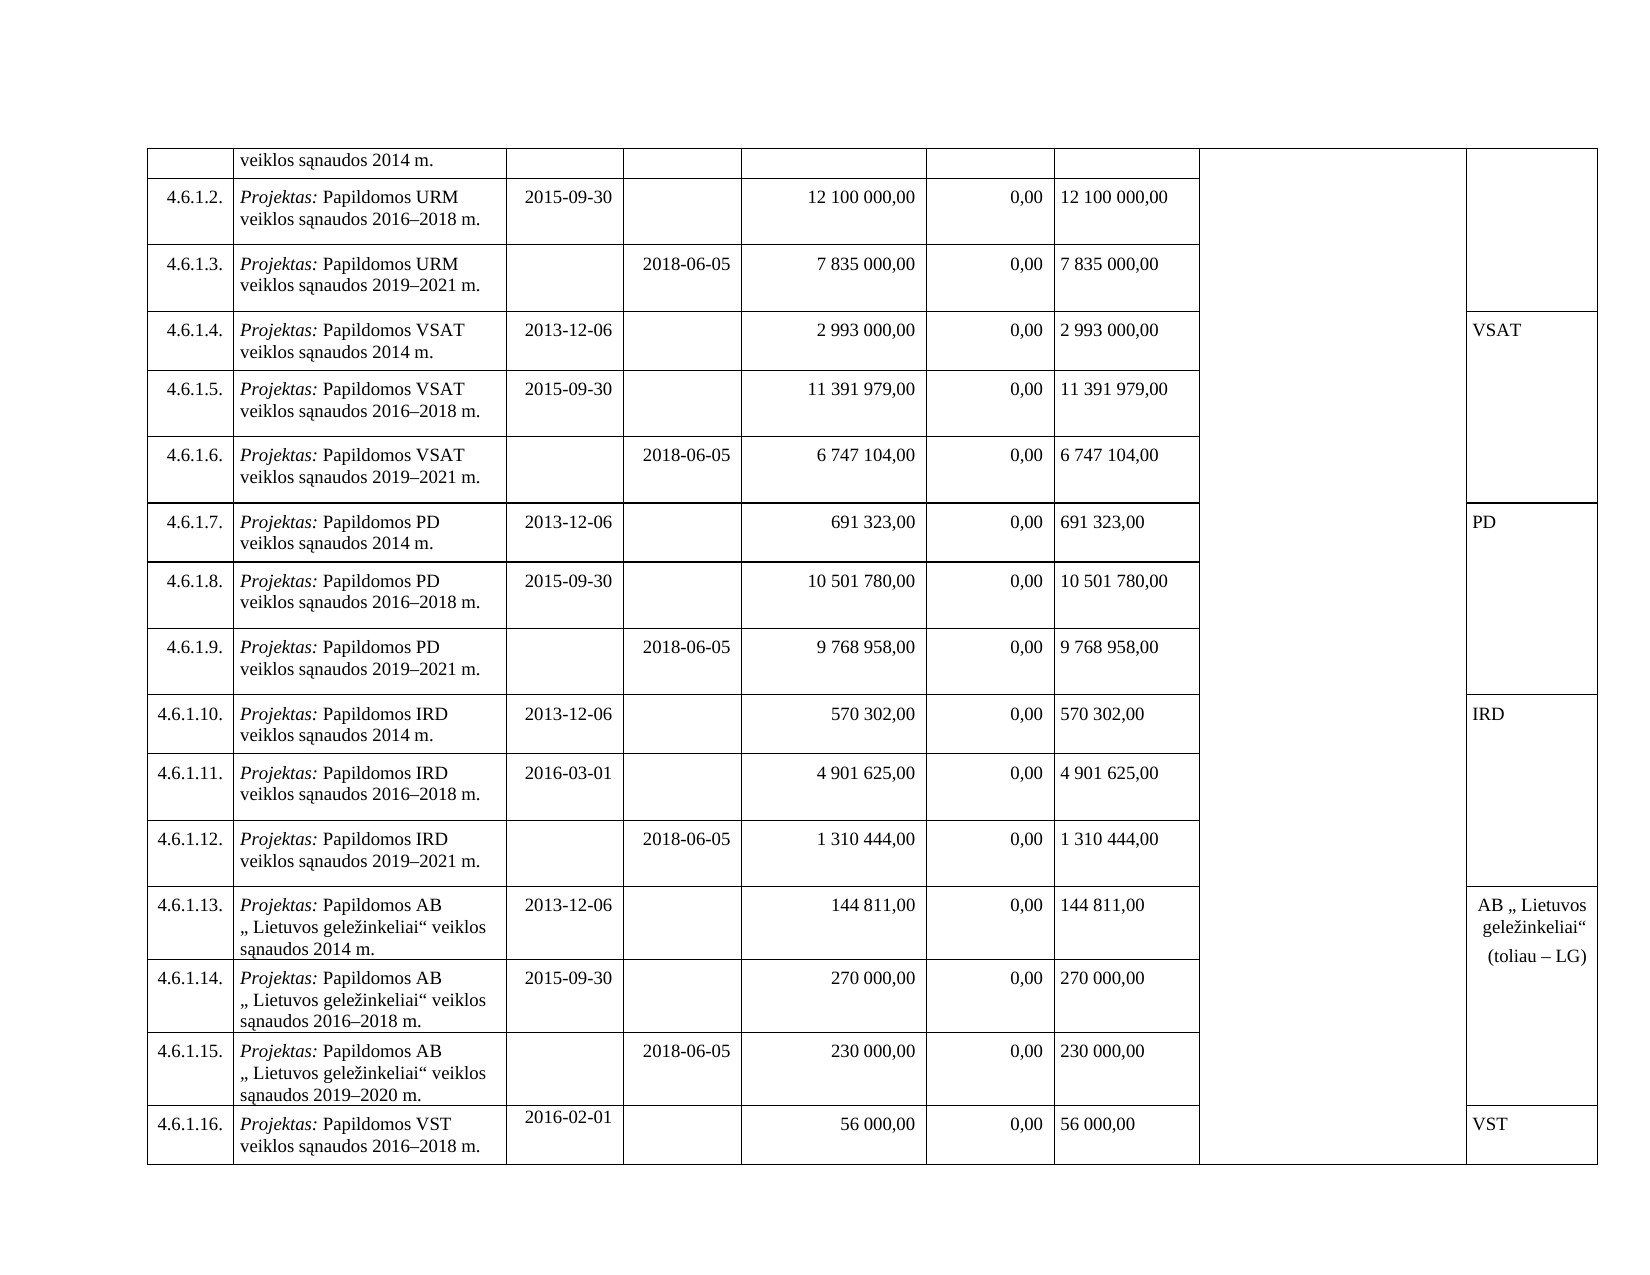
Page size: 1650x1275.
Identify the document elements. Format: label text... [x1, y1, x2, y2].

table_cell AB „ Lietuvos geležinkeliai“ (toliau – LG) [1467, 887, 1597, 1105]
table_cell 9 768 958,00 [742, 629, 926, 694]
table_cell 230 000,00 [1055, 1033, 1199, 1105]
table_cell 2018-06-05 [624, 1033, 741, 1105]
table_cell 2018-06-05 [624, 821, 741, 886]
table_cell 0,00 [927, 245, 1054, 311]
table_cell 0,00 [927, 960, 1054, 1032]
table_cell 0,00 [927, 437, 1054, 502]
table_cell VST [1467, 1106, 1597, 1164]
table_cell 7 835 000,00 [1055, 245, 1199, 311]
table_cell Projektas: Papildomos AB „ Lietuvos geležinkeliai“ veiklos sąnaudos 2014 m. [234, 887, 506, 959]
table_cell 0,00 [927, 695, 1054, 753]
table_cell [742, 149, 926, 178]
table_cell [624, 312, 741, 370]
table_cell Projektas: Papildomos AB „ Lietuvos geležinkeliai“ veiklos sąnaudos 2019–2020 m. [234, 1033, 506, 1105]
table_cell [1055, 149, 1199, 178]
table_cell 0,00 [927, 754, 1054, 819]
table_cell 0,00 [927, 563, 1054, 628]
table_cell Projektas: Papildomos PD veiklos sąnaudos 2016–2018 m. [234, 563, 506, 628]
table_cell 144 811,00 [742, 887, 926, 959]
table_cell [624, 1106, 741, 1164]
table_cell Projektas: Papildomos VST veiklos sąnaudos 2016–2018 m. [234, 1106, 506, 1164]
table_cell 2016-03-01 [507, 754, 623, 819]
table_cell 6 747 104,00 [742, 437, 926, 502]
table_cell 570 302,00 [742, 695, 926, 753]
table_cell [624, 695, 741, 753]
table_cell 4.6.1.2. [148, 179, 233, 244]
table_cell 0,00 [927, 312, 1054, 370]
table_cell veiklos sąnaudos 2014 m. [234, 149, 506, 178]
table_cell Projektas: Papildomos IRD veiklos sąnaudos 2016–2018 m. [234, 754, 506, 819]
table_cell 56 000,00 [742, 1106, 926, 1164]
table_cell 12 100 000,00 [1055, 179, 1199, 244]
table_cell 270 000,00 [742, 960, 926, 1032]
table_cell [624, 504, 741, 561]
table_cell 4.6.1.9. [148, 629, 233, 694]
table_cell [507, 149, 623, 178]
table_cell [1467, 149, 1597, 311]
table_cell VSAT [1467, 312, 1597, 502]
table_cell PD [1467, 504, 1597, 694]
table_cell 4.6.1.5. [148, 371, 233, 436]
table_cell 4 901 625,00 [742, 754, 926, 819]
table_cell 2015-09-30 [507, 960, 623, 1032]
table_cell 0,00 [927, 1033, 1054, 1105]
table_cell [148, 149, 233, 178]
table_cell 7 835 000,00 [742, 245, 926, 311]
table_cell 4.6.1.4. [148, 312, 233, 370]
table_cell 270 000,00 [1055, 960, 1199, 1032]
table_cell 2016-02-01 [507, 1106, 623, 1164]
table_cell [624, 754, 741, 819]
table_cell [624, 149, 741, 178]
table_cell 691 323,00 [742, 504, 926, 561]
table_cell Projektas: Papildomos IRD veiklos sąnaudos 2019–2021 m. [234, 821, 506, 886]
table_cell 4.6.1.10. [148, 695, 233, 753]
table_cell [624, 179, 741, 244]
table_cell 56 000,00 [1055, 1106, 1199, 1164]
table_cell 4.6.1.16. [148, 1106, 233, 1164]
table_cell Projektas: Papildomos PD veiklos sąnaudos 2014 m. [234, 504, 506, 561]
table_cell Projektas: Papildomos IRD veiklos sąnaudos 2014 m. [234, 695, 506, 753]
table_cell 230 000,00 [742, 1033, 926, 1105]
table_cell 12 100 000,00 [742, 179, 926, 244]
table_cell [507, 1033, 623, 1105]
table_cell 1 310 444,00 [1055, 821, 1199, 886]
table_cell [507, 629, 623, 694]
table_cell 2018-06-05 [624, 629, 741, 694]
table_cell 2018-06-05 [624, 245, 741, 311]
table_cell 2013-12-06 [507, 312, 623, 370]
table_cell 2 993 000,00 [742, 312, 926, 370]
table_cell [507, 437, 623, 502]
table_cell [507, 245, 623, 311]
table_cell [624, 371, 741, 436]
table_cell 2018-06-05 [624, 437, 741, 502]
table_cell 10 501 780,00 [1055, 563, 1199, 628]
table_cell 4.6.1.13. [148, 887, 233, 959]
table_cell 0,00 [927, 887, 1054, 959]
table_cell 2015-09-30 [507, 179, 623, 244]
table_cell 4.6.1.11. [148, 754, 233, 819]
table_cell Projektas: Papildomos AB „ Lietuvos geležinkeliai“ veiklos sąnaudos 2016–2018 m. [234, 960, 506, 1032]
table_cell 11 391 979,00 [1055, 371, 1199, 436]
table_cell 0,00 [927, 1106, 1054, 1164]
table_cell 2015-09-30 [507, 563, 623, 628]
table_cell 4.6.1.12. [148, 821, 233, 886]
table_cell 0,00 [927, 179, 1054, 244]
table_cell 4 901 625,00 [1055, 754, 1199, 819]
table_cell 4.6.1.7. [148, 504, 233, 561]
table_cell 4.6.1.14. [148, 960, 233, 1032]
table_cell 691 323,00 [1055, 504, 1199, 561]
table_cell Projektas: Papildomos URM veiklos sąnaudos 2019–2021 m. [234, 245, 506, 311]
table_cell [927, 149, 1054, 178]
table_cell Projektas: Papildomos VSAT veiklos sąnaudos 2019–2021 m. [234, 437, 506, 502]
table_cell 570 302,00 [1055, 695, 1199, 753]
table_cell 2013-12-06 [507, 504, 623, 561]
table_cell Projektas: Papildomos PD veiklos sąnaudos 2019–2021 m. [234, 629, 506, 694]
table_cell 144 811,00 [1055, 887, 1199, 959]
table_cell 11 391 979,00 [742, 371, 926, 436]
table_cell [1200, 149, 1466, 1164]
table_cell 0,00 [927, 371, 1054, 436]
table_cell Projektas: Papildomos VSAT veiklos sąnaudos 2014 m. [234, 312, 506, 370]
table_cell 0,00 [927, 821, 1054, 886]
table_cell [624, 563, 741, 628]
table_cell [624, 887, 741, 959]
table_cell 6 747 104,00 [1055, 437, 1199, 502]
table_cell 10 501 780,00 [742, 563, 926, 628]
table_cell 1 310 444,00 [742, 821, 926, 886]
table_cell Projektas: Papildomos URM veiklos sąnaudos 2016–2018 m. [234, 179, 506, 244]
table_cell [507, 821, 623, 886]
table_cell 4.6.1.3. [148, 245, 233, 311]
table_cell 0,00 [927, 504, 1054, 561]
table_cell 4.6.1.8. [148, 563, 233, 628]
table_cell 9 768 958,00 [1055, 629, 1199, 694]
table_cell Projektas: Papildomos VSAT veiklos sąnaudos 2016–2018 m. [234, 371, 506, 436]
table_cell 4.6.1.6. [148, 437, 233, 502]
table_cell 2 993 000,00 [1055, 312, 1199, 370]
table_cell [624, 960, 741, 1032]
table_cell 2013-12-06 [507, 887, 623, 959]
table_cell 4.6.1.15. [148, 1033, 233, 1105]
table_cell 2015-09-30 [507, 371, 623, 436]
table_cell 2013-12-06 [507, 695, 623, 753]
table_cell 0,00 [927, 629, 1054, 694]
table_cell IRD [1467, 695, 1597, 886]
